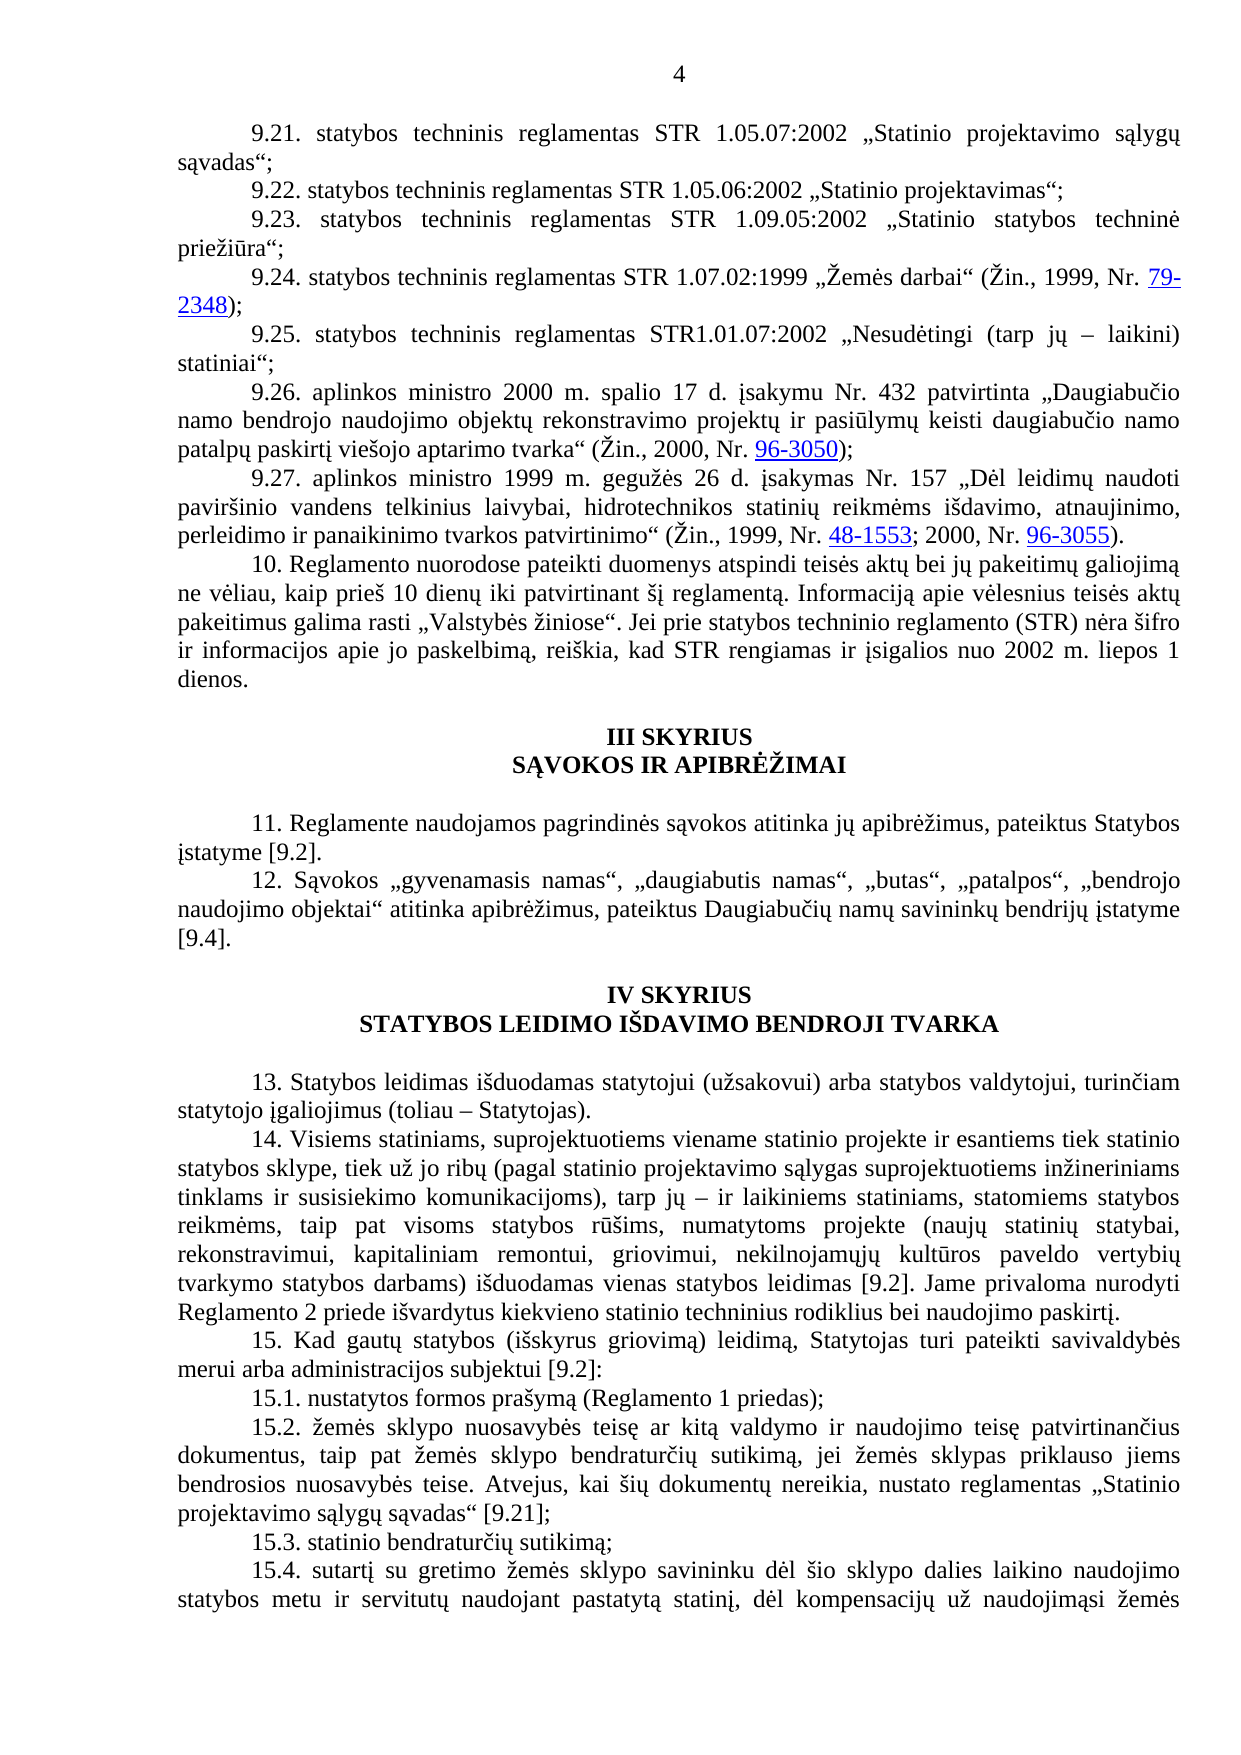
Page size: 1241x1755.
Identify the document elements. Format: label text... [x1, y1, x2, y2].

text 11. Reglamente naudojamos pagrindinės sąvokos atitinka jų apibrėžimus, pateiktus Statybos įstatyme [9.2]. [177, 808, 1181, 866]
text III SKYRIUS [177, 722, 1181, 751]
text 15.1. nustatytos formos prašymą (Reglamento 1 priedas); [177, 1383, 1181, 1412]
text 12. Sąvokos „gyvenamasis namas“, „daugiabutis namas“, „butas“, „patalpos“, „bendrojo naudojimo objektai“ atitinka apibrėžimus, pateiktus Daugiabučių namų savininkų bendrijų įstatyme [9.4]. [177, 866, 1181, 952]
text 15. Kad gautų statybos (išskyrus griovimą) leidimą, Statytojas turi pateikti savivaldybės merui arba administracijos subjektui [9.2]: [177, 1326, 1181, 1383]
text 14. Visiems statiniams, suprojektuotiems viename statinio projekte ir esantiems tiek statinio statybos sklype, tiek už jo ribų (pagal statinio projektavimo sąlygas suprojektuotiems inžineriniams tinklams ir susisiekimo komunikacijoms), tarp jų – ir laikiniems statiniams, statomiems statybos reikmėms, taip pat visoms statybos rūšims, numatytoms projekte (naujų statinių statybai, rekonstravimui, kapitaliniam remontui, griovimui, nekilnojamųjų kultūros paveldo vertybių tvarkymo statybos darbams) išduodamas vienas statybos leidimas [9.2]. Jame privaloma nurodyti Reglamento 2 priede išvardytus kiekvieno statinio techninius rodiklius bei naudojimo paskirtį. [177, 1124, 1181, 1326]
text 15.2. žemės sklypo nuosavybės teisę ar kitą valdymo ir naudojimo teisę patvirtinančius dokumentus, taip pat žemės sklypo bendraturčių sutikimą, jei žemės sklypas priklauso jiems bendrosios nuosavybės teise. Atvejus, kai šių dokumentų nereikia, nustato reglamentas „Statinio projektavimo sąlygų sąvadas“ [9.21]; [177, 1412, 1181, 1527]
text 9.25. statybos techninis reglamentas STR1.01.07:2002 „Nesudėtingi (tarp jų – laikini) statiniai“; [177, 319, 1181, 377]
text 9.23. statybos techninis reglamentas STR 1.09.05:2002 „Statinio statybos techninė priežiūra“; [177, 204, 1181, 262]
text 15.3. statinio bendraturčių sutikimą; [177, 1527, 1181, 1556]
text SĄVOKOS IR APIBRĖŽIMAI [177, 751, 1181, 779]
text 9.24. statybos techninis reglamentas STR 1.07.02:1999 „Žemės darbai“ (Žin., 1999, Nr. 79-2348); [177, 262, 1181, 319]
text 9.22. statybos techninis reglamentas STR 1.05.06:2002 „Statinio projektavimas“; [177, 176, 1181, 204]
text 9.21. statybos techninis reglamentas STR 1.05.07:2002 „Statinio projektavimo sąlygų sąvadas“; [177, 118, 1181, 176]
text 13. Statybos leidimas išduodamas statytojui (užsakovui) arba statybos valdytojui, turinčiam statytojo įgaliojimus (toliau – Statytojas). [177, 1067, 1181, 1124]
text 15.4. sutartį su gretimo žemės sklypo savininku dėl šio sklypo dalies laikino naudojimo statybos metu ir servitutų naudojant pastatytą statinį, dėl kompensacijų už naudojimąsi žemės [177, 1556, 1181, 1613]
text 10. Reglamento nuorodose pateikti duomenys atspindi teisės aktų bei jų pakeitimų galiojimą ne vėliau, kaip prieš 10 dienų iki patvirtinant šį reglamentą. Informaciją apie vėlesnius teisės aktų pakeitimus galima rasti „Valstybės žiniose“. Jei prie statybos techninio reglamento (STR) nėra šifro ir informacijos apie jo paskelbimą, reiškia, kad STR rengiamas ir įsigalios nuo 2002 m. liepos 1 dienos. [177, 549, 1181, 693]
text IV SKYRIUS [177, 981, 1181, 1009]
text 9.26. aplinkos ministro 2000 m. spalio 17 d. įsakymu Nr. 432 patvirtinta „Daugiabučio namo bendrojo naudojimo objektų rekonstravimo projektų ir pasiūlymų keisti daugiabučio namo patalpų paskirtį viešojo aptarimo tvarka“ (Žin., 2000, Nr. 96-3050); [177, 377, 1181, 463]
text 9.27. aplinkos ministro 1999 m. gegužės 26 d. įsakymas Nr. 157 „Dėl leidimų naudoti paviršinio vandens telkinius laivybai, hidrotechnikos statinių reikmėms išdavimo, atnaujinimo, perleidimo ir panaikinimo tvarkos patvirtinimo“ (Žin., 1999, Nr. 48-1553; 2000, Nr. 96-3055). [177, 463, 1181, 549]
text STATYBOS LEIDIMO IŠDAVIMO BENDROJI TVARKA [177, 1009, 1181, 1038]
